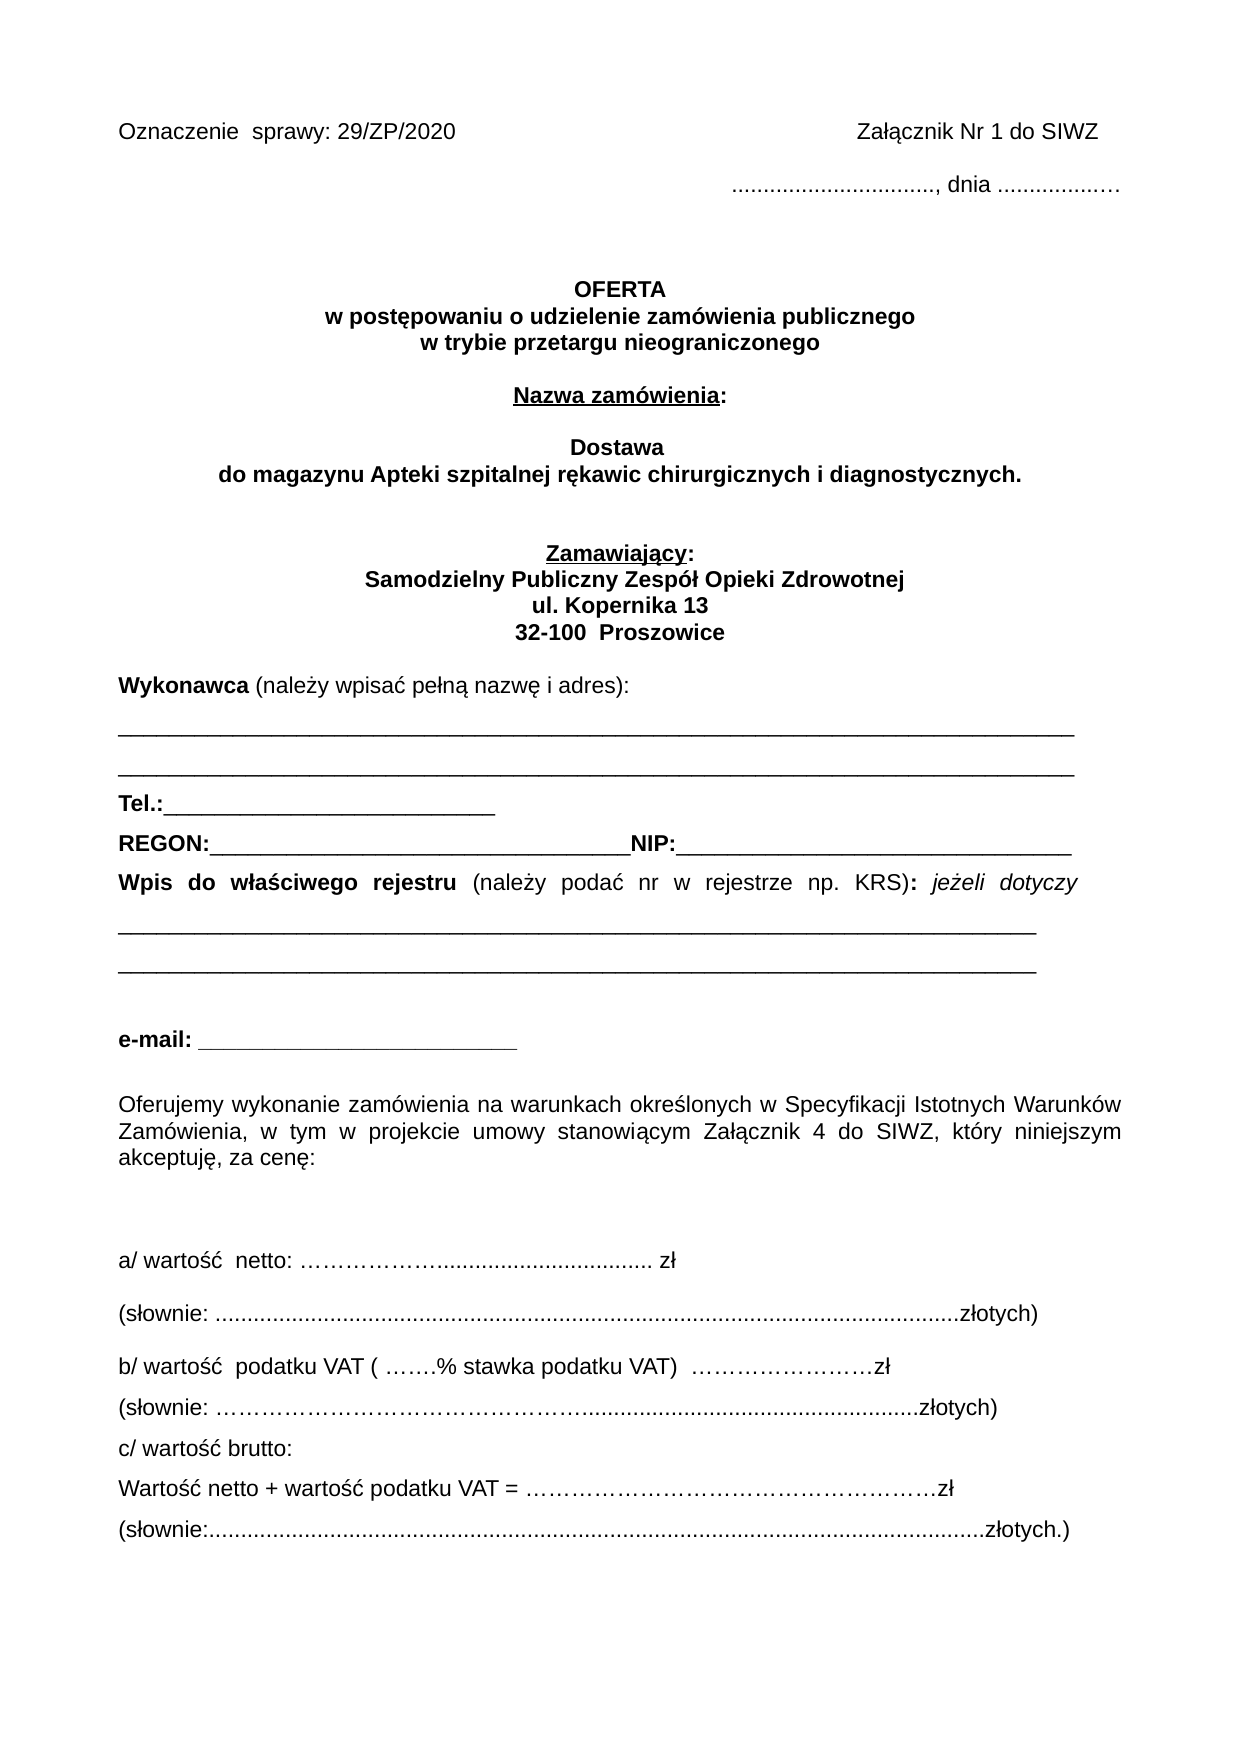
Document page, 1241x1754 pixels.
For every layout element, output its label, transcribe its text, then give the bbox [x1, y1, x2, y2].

text Wpis do właściwego rejestru (należy podać nr w rejestrze np. KRS): jeżeli dotyczy ________________________________________________________________________ [118, 869, 1077, 935]
text Wartość netto + wartość podatku VAT = ………………………………………………zł [118, 1475, 1122, 1502]
text w trybie przetargu nieograniczonego [118, 329, 1122, 355]
text ................................, dnia ................… [118, 171, 1122, 197]
text Nazwa zamówienia: [118, 382, 1122, 408]
text a/ wartość netto: ……………….................................. zł [118, 1247, 1122, 1273]
text OFERTA [118, 276, 1122, 303]
text e-mail: _________________________ [118, 1026, 1122, 1053]
text Dostawa [118, 434, 1122, 461]
text Zamawiający: [118, 540, 1122, 566]
text b/ wartość podatku VAT ( …….% stawka podatku VAT) ……………………zł [118, 1353, 1122, 1379]
text Tel.:__________________________ [118, 790, 1122, 816]
text ___________________________________________________________________________ [118, 711, 1122, 737]
text ________________________________________________________________________ [118, 948, 1077, 974]
text (słownie:..........................................................................................................................złotych.) [118, 1516, 1122, 1543]
text REGON:_________________________________NIP:_______________________________ [118, 829, 1122, 856]
text (słownie: .....................................................................................................................złotych) [118, 1300, 1122, 1326]
text do magazynu Apteki szpitalnej rękawic chirurgicznych i diagnostycznych. [118, 461, 1122, 487]
text Samodzielny Publiczny Zespół Opieki Zdrowotnej [339, 566, 1122, 592]
text Oznaczenie sprawy: 29/ZP/2020 Załącznik Nr 1 do SIWZ [118, 118, 1122, 144]
text w postępowaniu o udzielenie zamówienia publicznego [118, 303, 1122, 329]
text Oferujemy wykonanie zamówienia na warunkach określonych w Specyfikacji Istotnych Warunków Zamówienia, w tym w projekcie umowy stanowiącym Załącznik 4 do SIWZ, który niniejszym akceptuję, za cenę: [118, 1091, 1122, 1171]
text (słownie: ………………………………………….....................................................złotych) [118, 1393, 1122, 1420]
text 32-100 Proszowice [118, 619, 1122, 645]
text ul. Kopernika 13 [118, 592, 1122, 619]
text c/ wartość brutto: [118, 1434, 1122, 1461]
text Wykonawca (należy wpisać pełną nazwę i adres): [118, 672, 1122, 698]
text ___________________________________________________________________________ [118, 751, 1122, 777]
